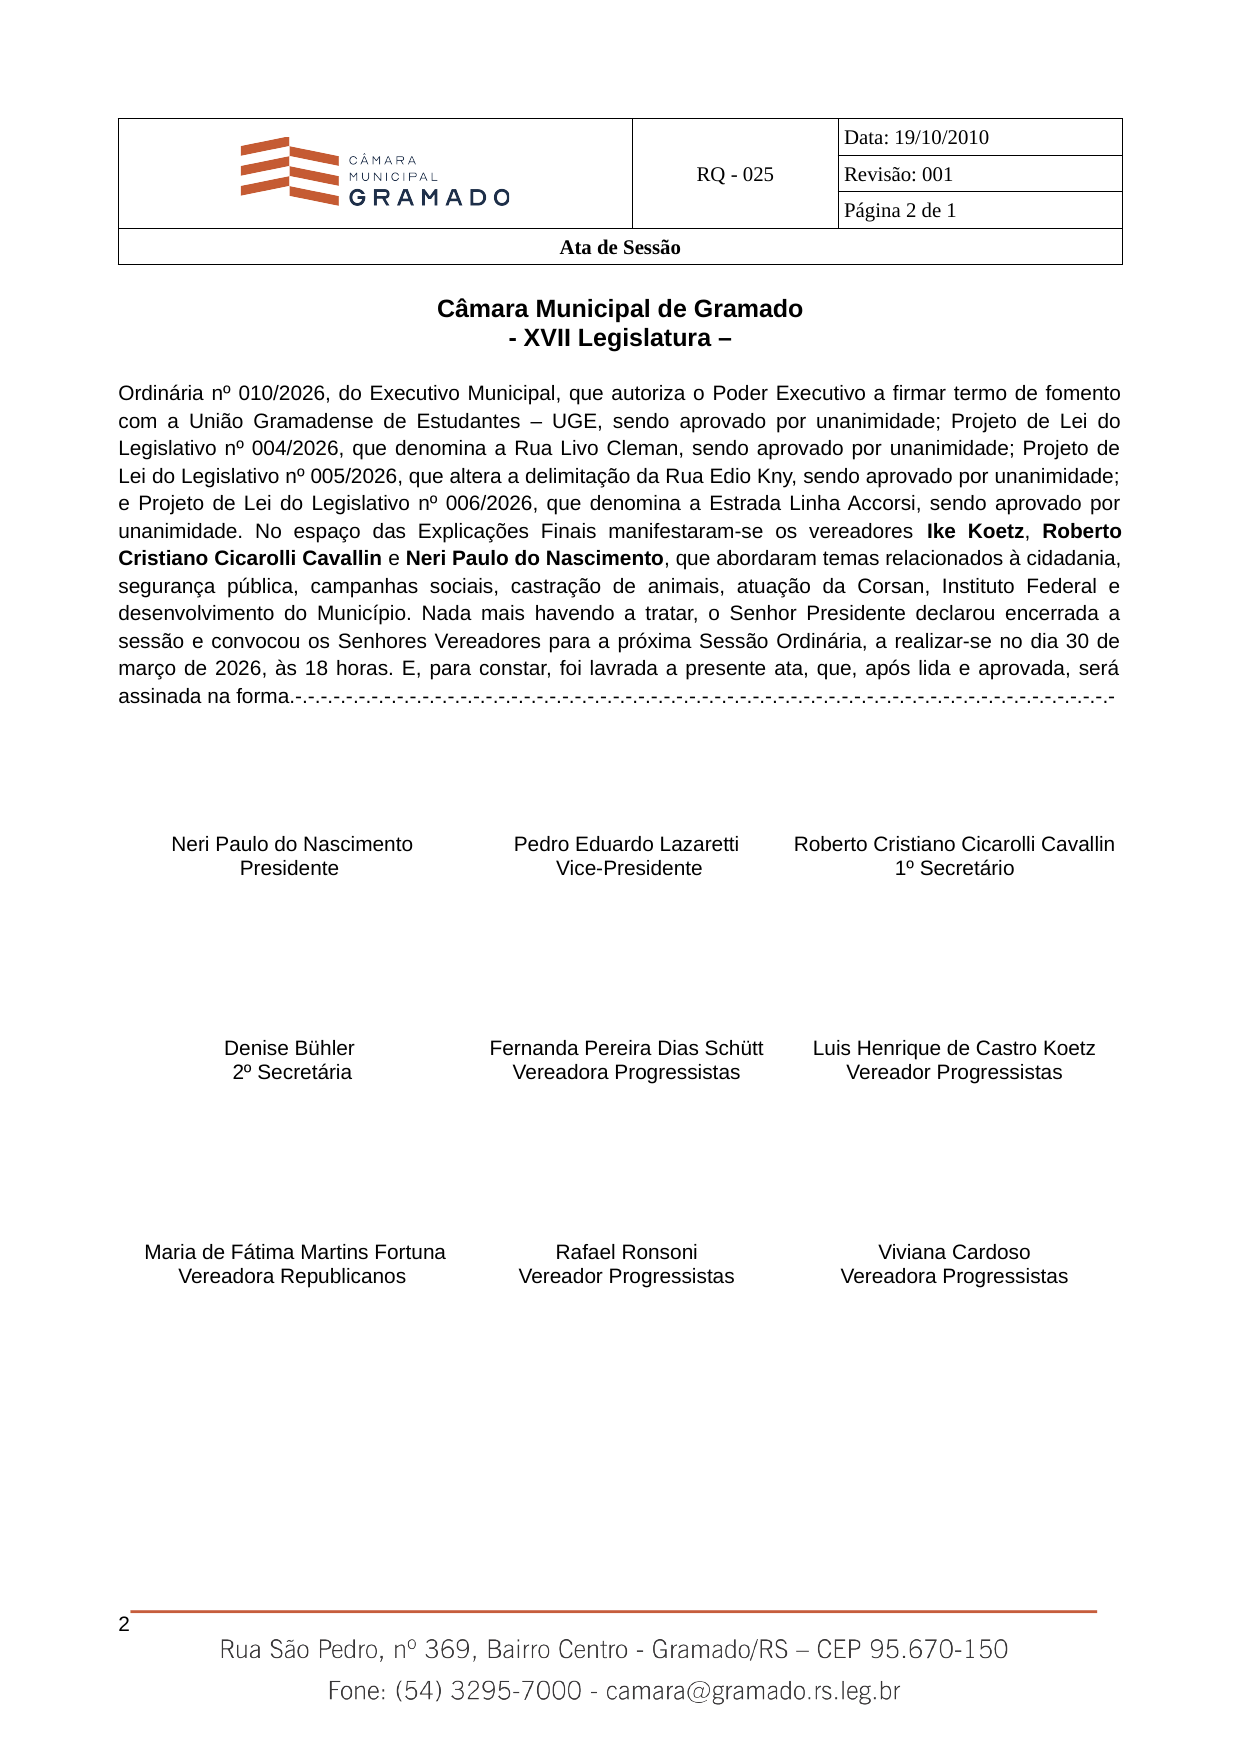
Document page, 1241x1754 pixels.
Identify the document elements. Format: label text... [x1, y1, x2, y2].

table_header Pedro Eduardo Lazaretti Vice-Presidente [467, 754, 786, 933]
table_header Neri Paulo do Nascimento Presidente [119, 754, 466, 933]
table_cell Fernanda Pereira Dias Schütt Vereadora Progressistas [467, 935, 786, 1138]
table_cell Viviana Cardoso Vereadora Progressistas [787, 1139, 1122, 1297]
text Ordinária nº 010/2026, do Executivo Municipal, que autoriza o Poder Executivo a firmar termo de fomento com a União Gramadense de Estudantes – UGE, sendo aprovado por unanimidade; Projeto de Lei do Legislativo nº 004/2026, que denomina a Rua Livo Cleman, sendo aprovado por unanimidade; Projeto de Lei do Legislativo nº 005/2026, que altera a delimitação da Rua Edio Kny, sendo aprovado por unanimidade; e Projeto de Lei do Legislativo nº 006/2026, que denomina a Estrada Linha Accorsi, sendo aprovado por unanimidade. No espaço das Explicações Finais manifestaram-se os vereadores Ike Koetz, Roberto Cristiano Cicarolli Cavallin e Neri Paulo do Nascimento, que abordaram temas relacionados à cidadania, segurança pública, campanhas sociais, castração de animais, atuação da Corsan, Instituto Federal e desenvolvimento do Município. Nada mais havendo a tratar, o Senhor Presidente declarou encerrada a sessão e convocou os Senhores Vereadores para a próxima Sessão Ordinária, a realizar-se no dia 30 de março de 2026, às 18 horas. E, para constar, foi lavrada a presente ata, que, após lida e aprovada, será assinada na forma.-.-.-.-.-.-.-.-.-.-.-.-.-.-.-.-.-.-.-.-.-.-.-.-.-.-.-.-.-.-.-.-.-.-.-.-.-.-.-.-.-.-.-.-.-.-.-.-.-.-.-.-.-.-.-.-.-.-.-.-.-.-.-.-.- [118, 381, 1122, 708]
table_header [119, 1300, 1122, 1431]
table_header Roberto Cristiano Cicarolli Cavallin 1º Secretário [787, 754, 1122, 933]
table_cell Denise Bühler 2º Secretária [119, 935, 466, 1138]
table_cell Maria de Fátima Martins Fortuna Vereadora Republicanos [119, 1139, 466, 1297]
picture [65, 1570, 1166, 1754]
table_cell Rafael Ronsoni Vereador Progressistas [467, 1139, 786, 1297]
table_cell Luis Henrique de Castro Koetz Vereador Progressistas [787, 935, 1122, 1138]
picture [240, 137, 510, 206]
